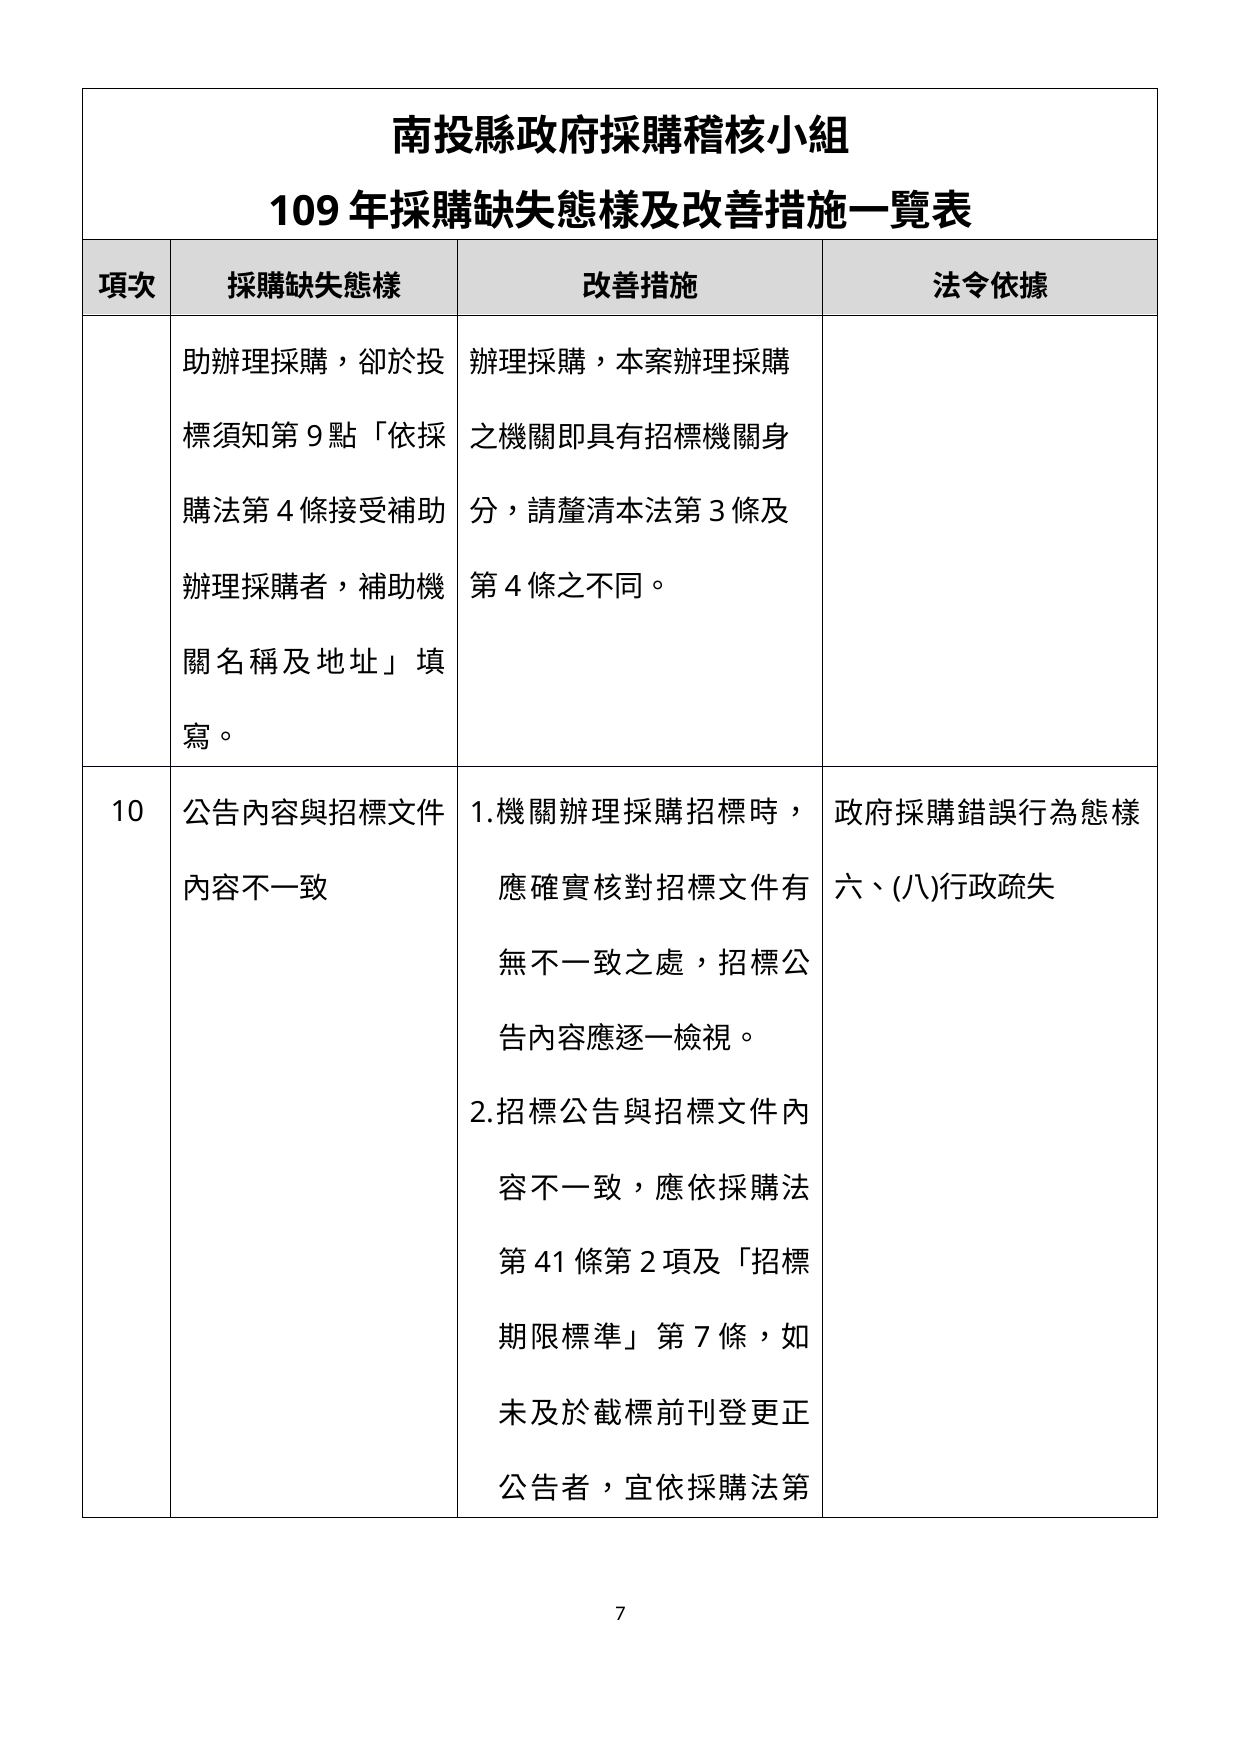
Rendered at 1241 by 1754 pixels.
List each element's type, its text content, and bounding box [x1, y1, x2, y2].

table_cell [823, 316, 1157, 766]
table_cell 法令依據 [823, 240, 1157, 314]
table_header 南投縣政府採購稽核小組 109年採購缺失態樣及改善措施一覽表 [83, 89, 1157, 238]
table_cell 辦理採購，本案辦理採購之機關即具有招標機關身分，請釐清本法第3條及第4條之不同。 [458, 316, 822, 766]
table_cell 改善措施 [458, 240, 822, 314]
table_cell 政府採購錯誤行為態樣六、(八)行政疏失 [823, 767, 1157, 1517]
table_cell 公告內容與招標文件內容不一致 [171, 767, 457, 1517]
table_cell 助辦理採購，卻於投標須知第9點「依採購法第4條接受補助辦理採購者，補助機關名稱及地址」填寫。 [171, 316, 457, 766]
table_cell [83, 316, 170, 766]
table_cell 10 [83, 767, 170, 1517]
table_cell 1.機關辦理採購招標時，應確實核對招標文件有無不一致之處，招標公告內容應逐一檢視。 2.招標公告與招標文件內容不一致，應依採購法第41條第2項及「招標期限標準」第7條，如未及於截標前刊登更正公告者，宜依採購法第 [458, 767, 822, 1517]
table_cell 採購缺失態樣 [171, 240, 457, 314]
table_cell 項次 [83, 240, 170, 314]
